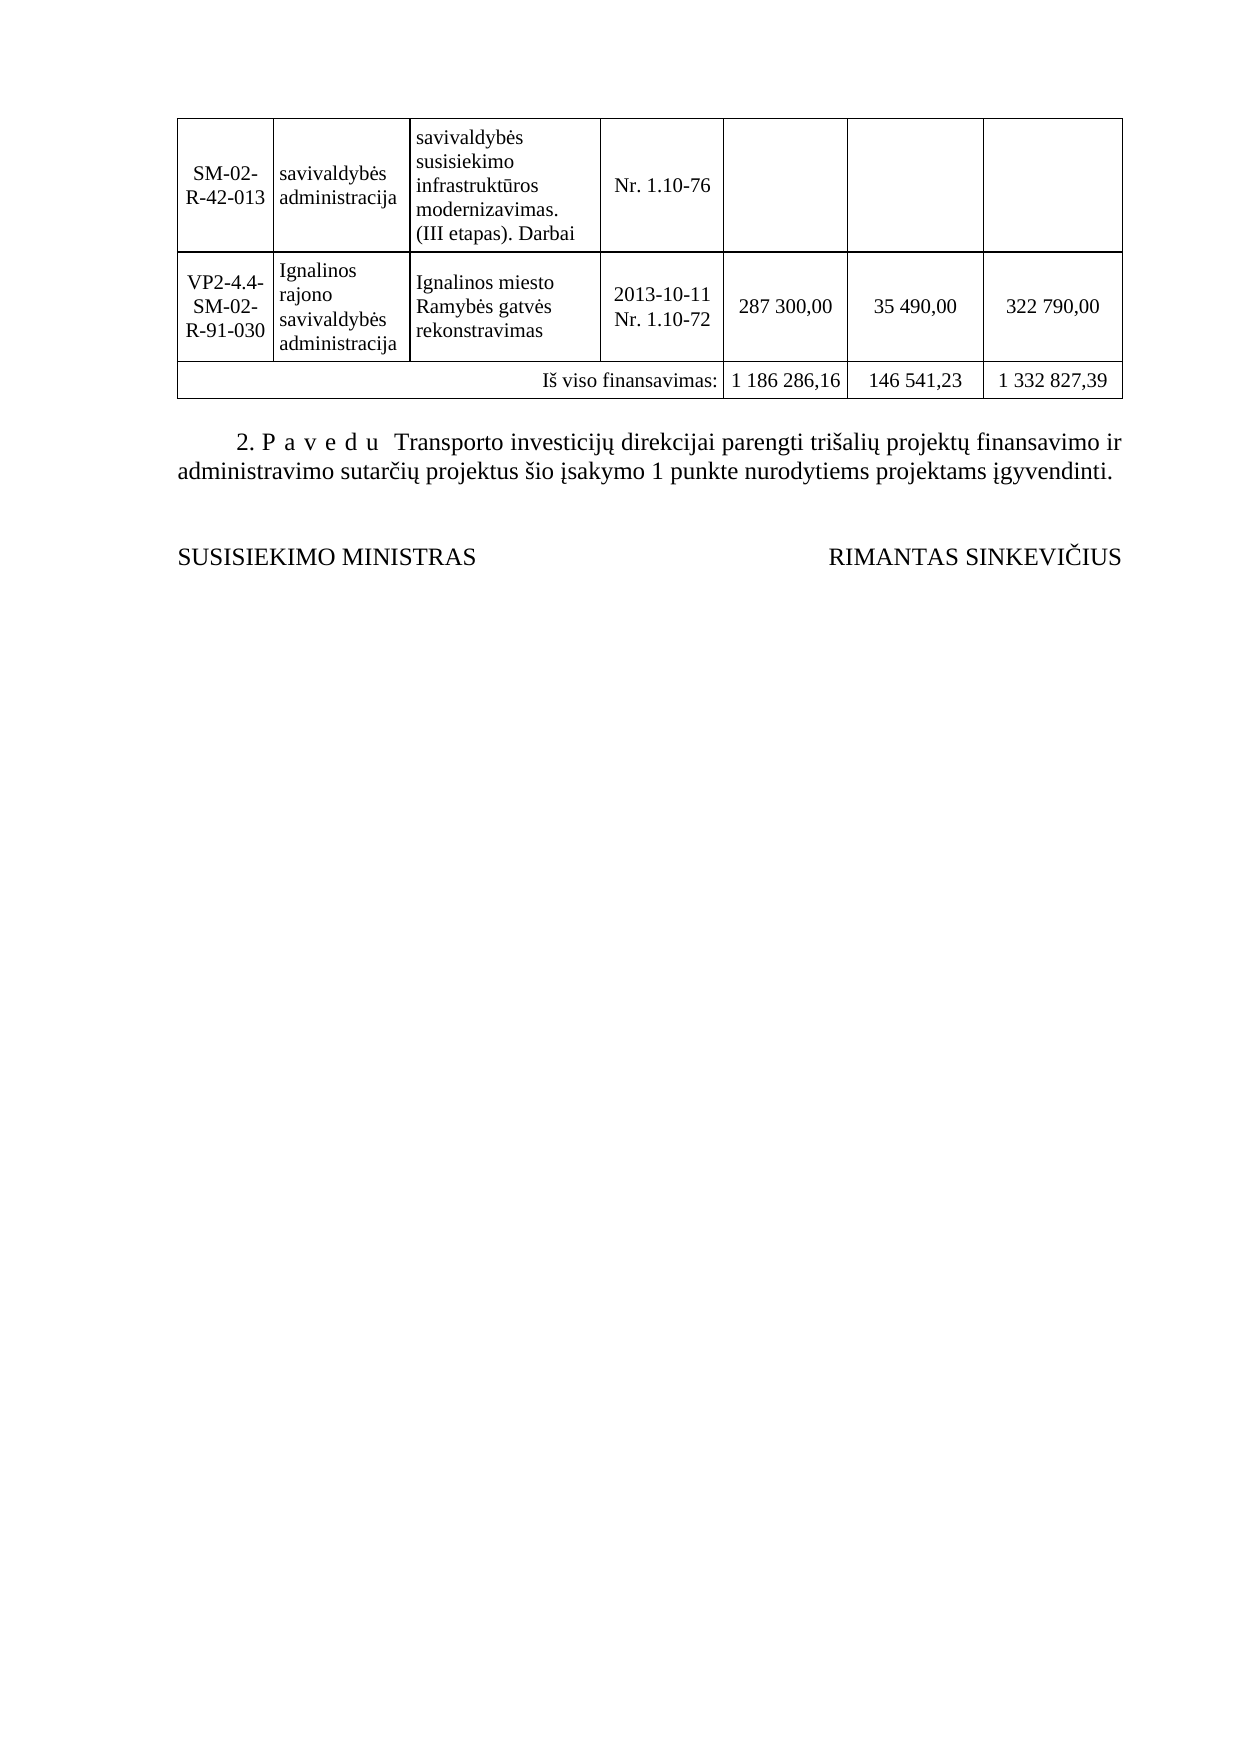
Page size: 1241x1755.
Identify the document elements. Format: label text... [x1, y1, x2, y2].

table_cell VP2-4.4-SM-02-R-91-030 [178, 253, 273, 361]
table_cell [724, 119, 847, 251]
text 2. Pavedu Transporto investicijų direkcijai parengti trišalių projektų finansavimo ir administravimo sutarčių projektus šio įsakymo 1 punkte nurodytiems projektams įgyvendinti. [177, 427, 1122, 485]
table_cell savivaldybės susisiekimo infrastruktūros modernizavimas. (III etapas). Darbai [411, 119, 600, 251]
table_cell 322 790,00 [984, 253, 1122, 361]
table_cell Nr. 1.10-76 [601, 119, 723, 251]
table_cell 287 300,00 [724, 253, 847, 361]
table_cell 1 186 286,16 [724, 362, 847, 397]
text Susisiekimo ministras Rimantas Sinkevičius [177, 542, 1122, 571]
table_cell savivaldybės administracija [274, 119, 409, 251]
table_cell SM-02-R-42-013 [178, 119, 273, 251]
table_cell Ignalinos miesto Ramybės gatvės rekonstravimas [411, 253, 600, 361]
table_cell [273, 362, 410, 397]
table_cell [848, 119, 983, 251]
table_cell [984, 119, 1122, 251]
table_cell 1 332 827,39 [984, 362, 1122, 397]
table_cell Ignalinos rajono savivaldybės administracija [274, 253, 409, 361]
table_cell 35 490,00 [848, 253, 983, 361]
table_cell Iš viso finansavimas: [446, 362, 723, 397]
table_cell 2013-10-11 Nr. 1.10-72 [601, 253, 723, 361]
table_cell [410, 362, 446, 397]
table_cell 146 541,23 [848, 362, 983, 397]
table_cell [178, 362, 273, 397]
